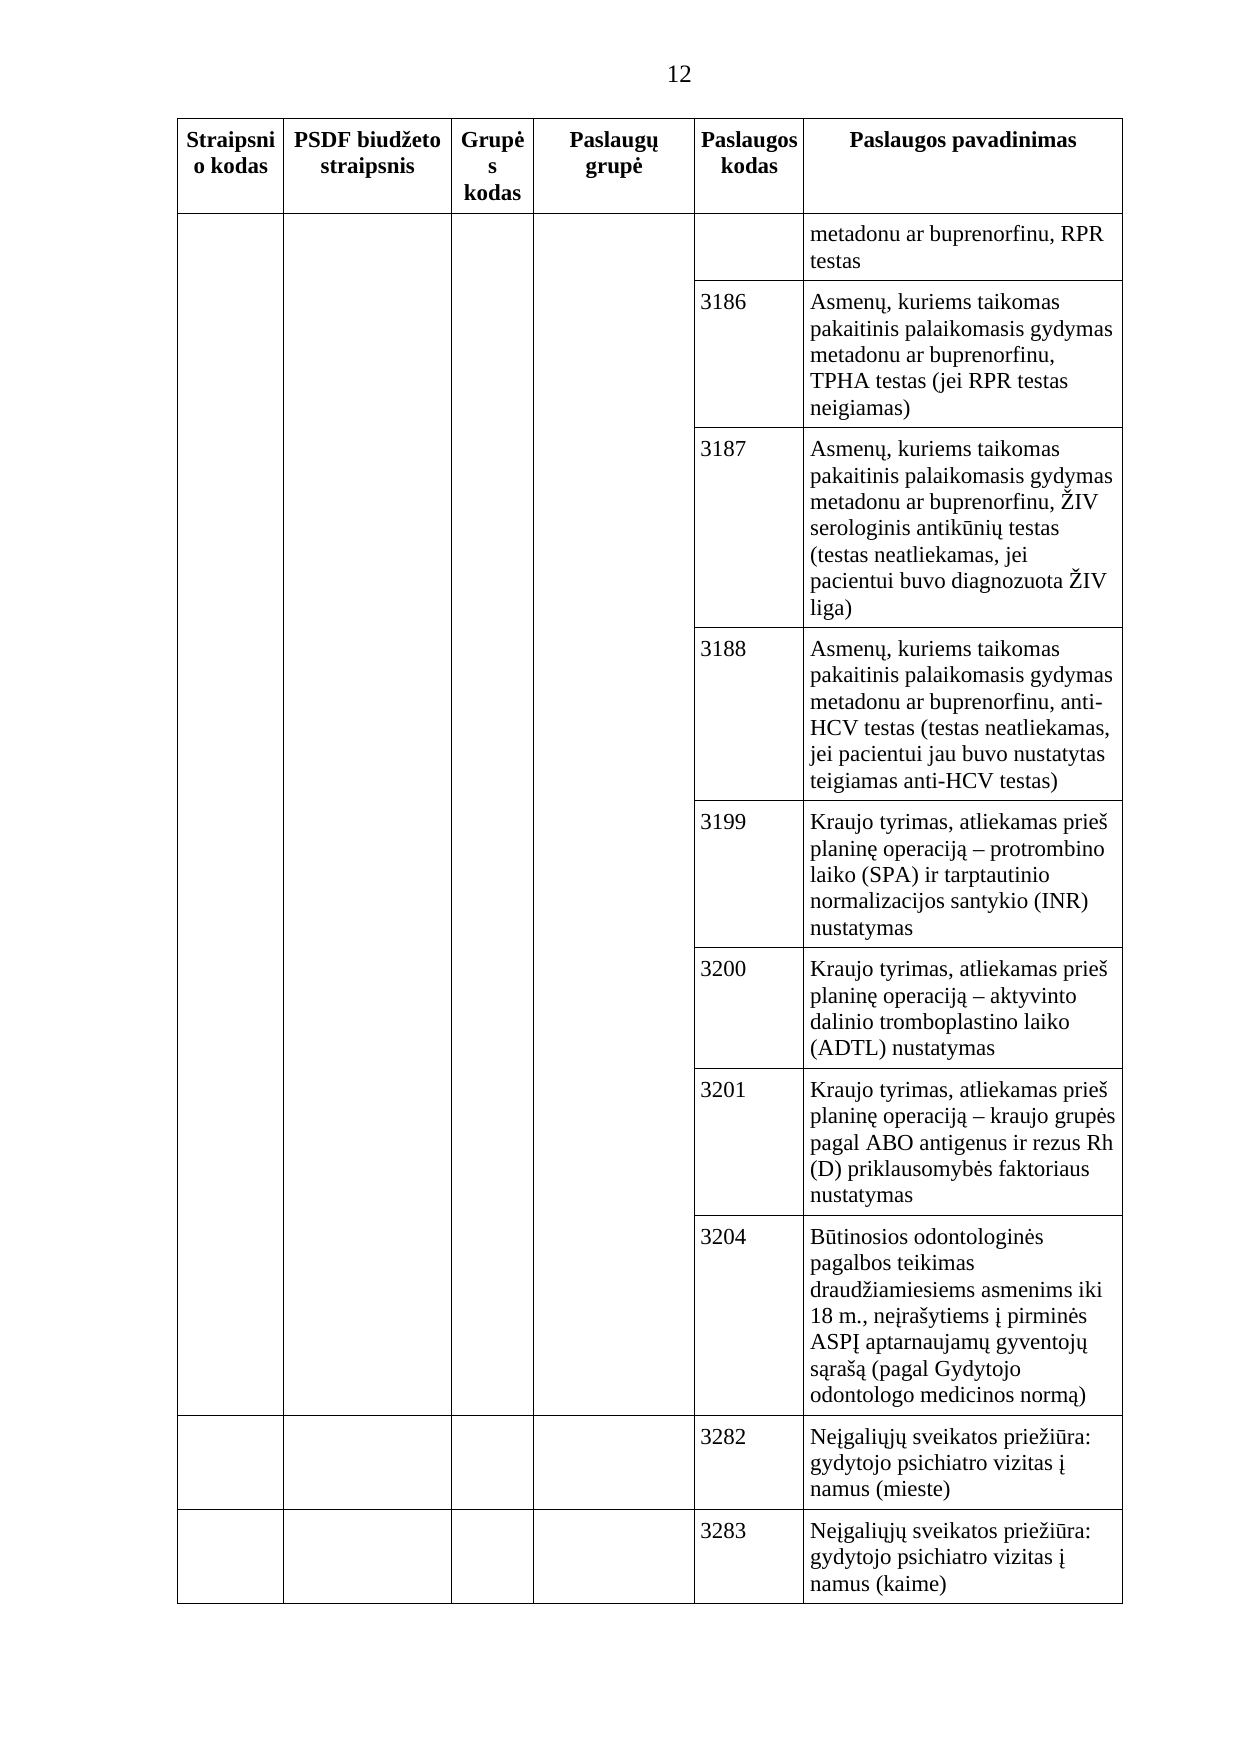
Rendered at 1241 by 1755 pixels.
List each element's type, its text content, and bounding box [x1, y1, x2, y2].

table_cell Neįgaliųjų sveikatos priežiūra: gydytojo psichiatro vizitas į namus (kaime) [804, 1510, 1122, 1603]
table_cell Asmenų, kuriems taikomas pakaitinis palaikomasis gydymas metadonu ar buprenorfinu, anti-HCV testas (testas neatliekamas, jei pacientui jau buvo nustatytas teigiamas anti-HCV testas) [804, 628, 1122, 800]
table_cell Būtinosios odontologinės pagalbos teikimas draudžiamiesiems asmenims iki 18 m., neįrašytiems į pirminės ASPĮ aptarnaujamų gyventojų sąrašą (pagal Gydytojo odontologo medicinos normą) [804, 1216, 1122, 1414]
table_cell [534, 1068, 694, 1215]
table_cell [284, 947, 451, 1068]
table_cell [178, 947, 283, 1068]
table_cell [284, 1510, 451, 1603]
table_cell [284, 627, 451, 800]
table_cell [178, 627, 283, 800]
table_cell [534, 1215, 694, 1414]
table_header Straipsnio kodas [178, 119, 283, 212]
table_header Paslaugų grupė [534, 119, 694, 212]
table_cell [178, 214, 283, 280]
table_cell [452, 1510, 533, 1603]
table_cell Kraujo tyrimas, atliekamas prieš planinę operaciją – aktyvinto dalinio tromboplastino laiko (ADTL) nustatymas [804, 948, 1122, 1068]
table_cell [452, 214, 533, 280]
table_cell [534, 800, 694, 947]
table_cell [178, 800, 283, 947]
table_cell [178, 1510, 283, 1603]
table_cell Kraujo tyrimas, atliekamas prieš planinę operaciją – protrombino laiko (SPA) ir tarptautinio normalizacijos santykio (INR) nustatymas [804, 801, 1122, 947]
table_cell 3200 [695, 948, 803, 1068]
table_header Grupės kodas [452, 119, 533, 212]
table_header PSDF biudžeto straipsnis [284, 119, 451, 212]
table_cell 3201 [695, 1069, 803, 1215]
table_cell [534, 947, 694, 1068]
table_cell [534, 427, 694, 627]
table_cell 3199 [695, 801, 803, 947]
table_cell 3204 [695, 1216, 803, 1414]
table_cell [534, 214, 694, 280]
table_cell [178, 427, 283, 627]
table_cell [452, 1215, 533, 1414]
table_cell 3283 [695, 1510, 803, 1603]
table_cell [284, 1215, 451, 1414]
table_cell [284, 280, 451, 427]
table_cell [534, 1510, 694, 1603]
table_cell [452, 1416, 533, 1509]
table_cell Asmenų, kuriems taikomas pakaitinis palaikomasis gydymas metadonu ar buprenorfinu, TPHA testas (jei RPR testas neigiamas) [804, 281, 1122, 427]
table_header Paslaugos pavadinimas [804, 119, 1122, 212]
table_cell [284, 214, 451, 280]
table_cell [452, 947, 533, 1068]
table_cell metadonu ar buprenorfinu, RPR testas [804, 214, 1122, 280]
table_cell Kraujo tyrimas, atliekamas prieš planinę operaciją – kraujo grupės pagal ABO antigenus ir rezus Rh (D) priklausomybės faktoriaus nustatymas [804, 1069, 1122, 1215]
table_cell [178, 1215, 283, 1414]
table_header Paslaugos kodas [695, 119, 803, 212]
table_cell [452, 800, 533, 947]
table_cell [178, 280, 283, 427]
table_cell 3187 [695, 428, 803, 627]
table_cell [452, 280, 533, 427]
table_cell [695, 214, 803, 280]
table_cell [178, 1068, 283, 1215]
table_cell Neįgaliųjų sveikatos priežiūra: gydytojo psichiatro vizitas į namus (mieste) [804, 1416, 1122, 1509]
table_cell [452, 427, 533, 627]
table_cell [452, 627, 533, 800]
table_cell [534, 1416, 694, 1509]
table_cell [284, 800, 451, 947]
table_cell Asmenų, kuriems taikomas pakaitinis palaikomasis gydymas metadonu ar buprenorfinu, ŽIV serologinis antikūnių testas (testas neatliekamas, jei pacientui buvo diagnozuota ŽIV liga) [804, 428, 1122, 627]
table_cell [534, 627, 694, 800]
table_cell [452, 1068, 533, 1215]
table_cell 3186 [695, 281, 803, 427]
table_cell 3282 [695, 1416, 803, 1509]
table_cell [178, 1416, 283, 1509]
table_cell 3188 [695, 628, 803, 800]
table_cell [534, 280, 694, 427]
table_cell [284, 1416, 451, 1509]
table_cell [284, 427, 451, 627]
table_cell [284, 1068, 451, 1215]
